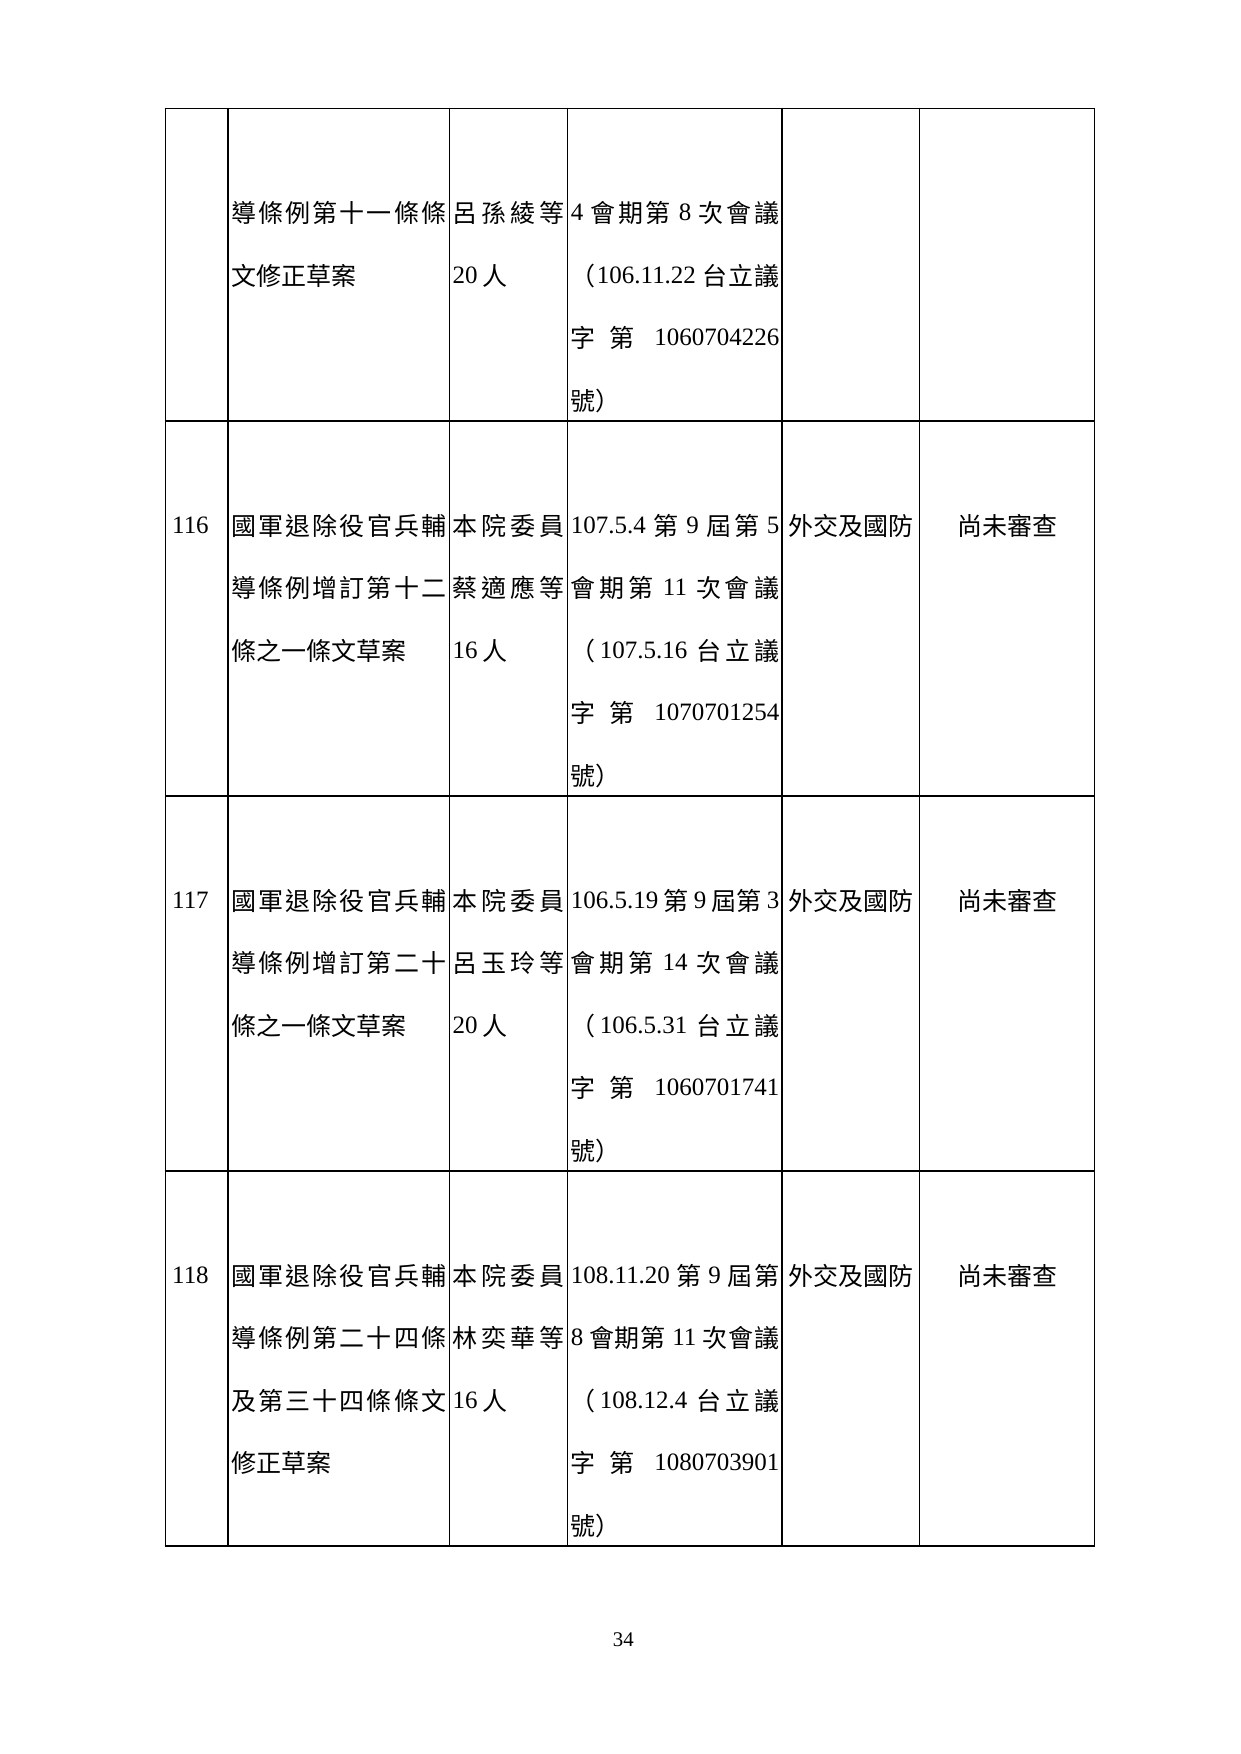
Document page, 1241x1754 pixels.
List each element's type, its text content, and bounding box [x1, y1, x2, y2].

table_cell 外交及國防 [783, 1172, 919, 1545]
table_cell [166, 797, 227, 1170]
table_cell 國軍退除役官兵輔導條例增訂第十二條之一條文草案 [229, 422, 449, 795]
table_cell 尚未審查 [920, 797, 1094, 1170]
table_cell [166, 109, 227, 420]
table_cell 本院委員林奕華等16人 [450, 1172, 567, 1545]
table_cell 108.11.20第9屆第8會期第11次會議（108.12.4台立議字第1080703901號） [568, 1172, 781, 1545]
table_cell 106.5.19第9屆第3會期第14次會議（106.5.31台立議字第1060701741號） [568, 797, 781, 1170]
table_cell 4會期第8次會議（106.11.22台立議字第1060704226號） [568, 109, 781, 420]
table_cell [166, 1172, 227, 1545]
table_cell [920, 109, 1094, 420]
table_cell 尚未審查 [920, 422, 1094, 795]
table_cell 107.5.4第9屆第5會期第11次會議（107.5.16台立議字第1070701254號） [568, 422, 781, 795]
table_cell 國軍退除役官兵輔導條例第二十四條及第三十四條條文修正草案 [229, 1172, 449, 1545]
table_cell 呂孫綾等20人 [450, 109, 567, 420]
table_cell 外交及國防 [783, 797, 919, 1170]
table_cell 導條例第十一條條文修正草案 [229, 109, 449, 420]
table_cell 尚未審查 [920, 1172, 1094, 1545]
table_cell [166, 422, 227, 795]
table_cell 本院委員呂玉玲等20人 [450, 797, 567, 1170]
table_cell 本院委員蔡適應等16人 [450, 422, 567, 795]
table_cell 外交及國防 [783, 422, 919, 795]
table_cell [783, 109, 919, 420]
table_cell 國軍退除役官兵輔導條例增訂第二十條之一條文草案 [229, 797, 449, 1170]
